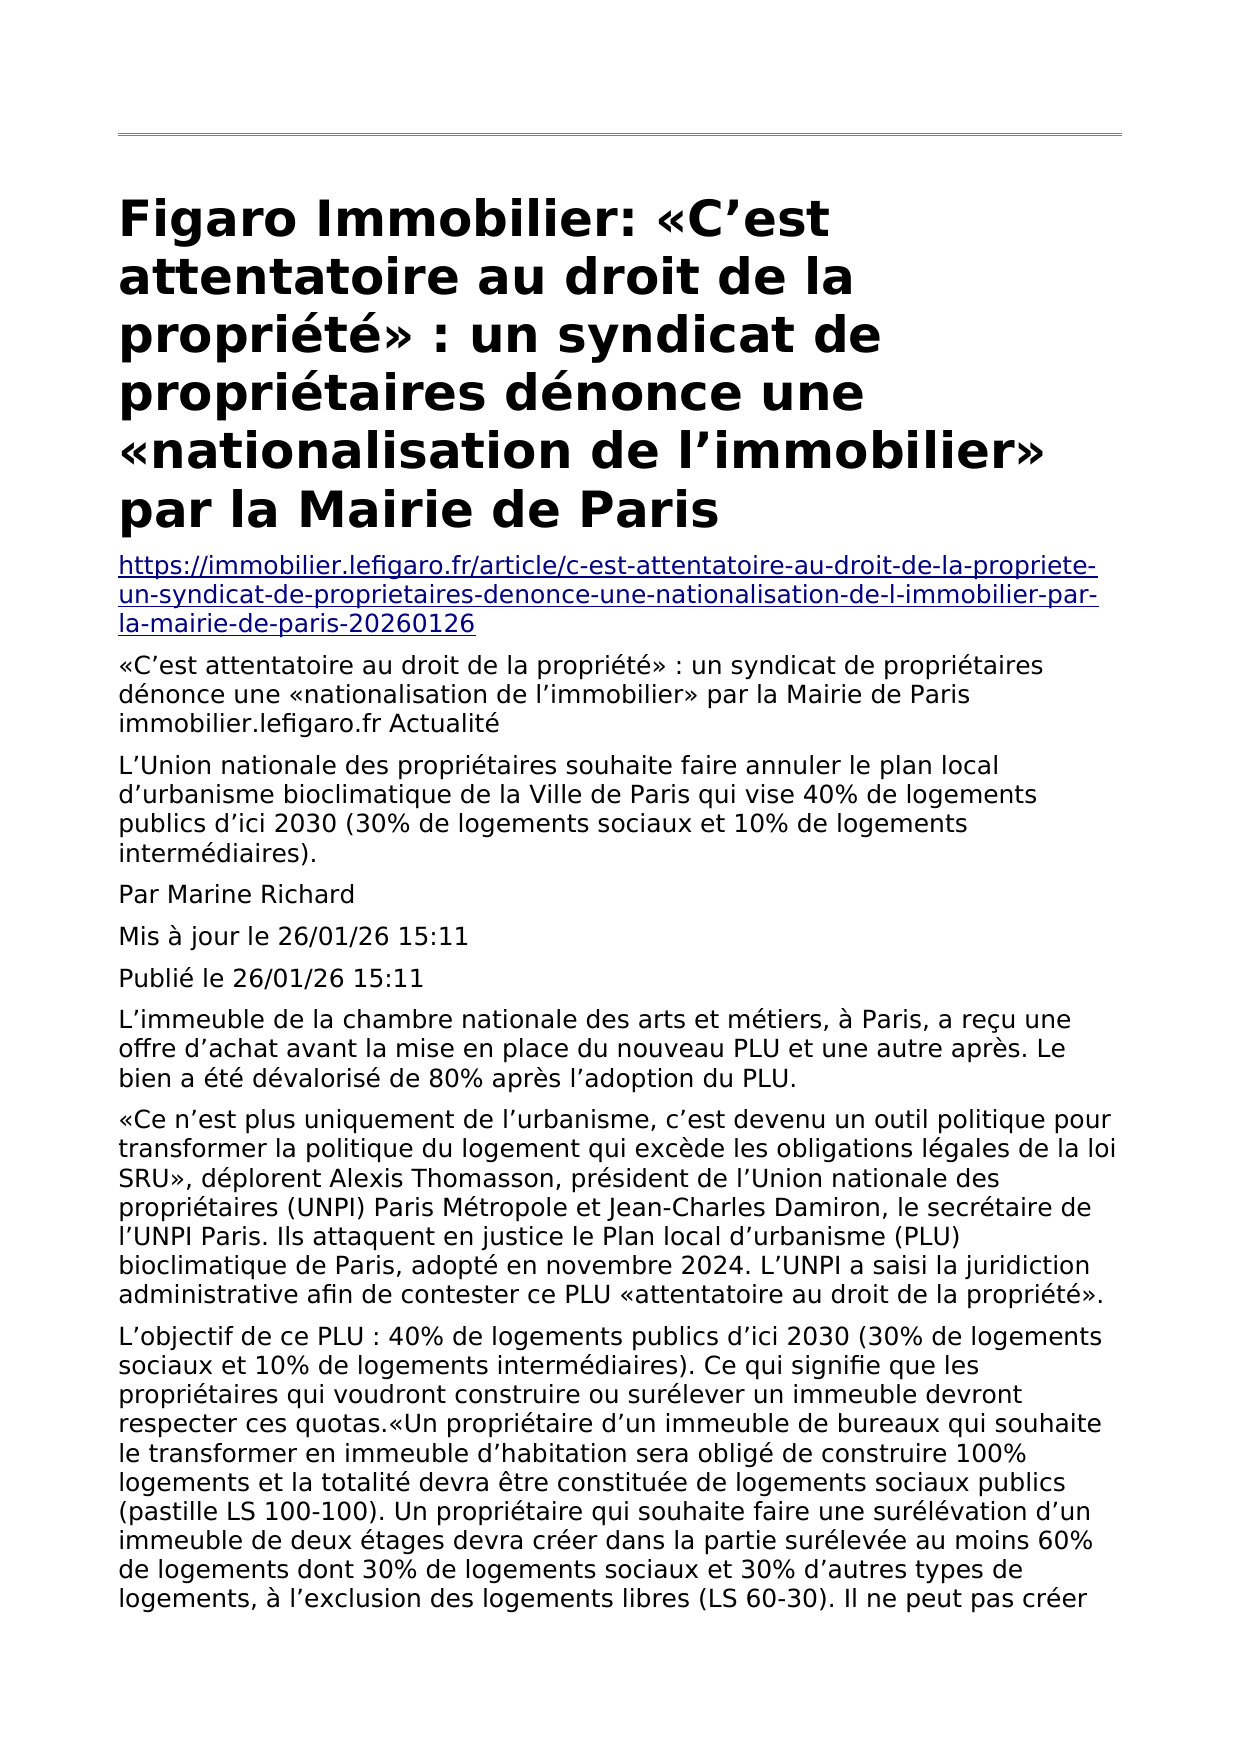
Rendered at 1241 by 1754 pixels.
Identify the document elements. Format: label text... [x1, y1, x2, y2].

text «C’est attentatoire au droit de la propriété» : un syndicat de propriétaires dénonce une «nationalisation de l’immobilier» par la Mairie de Paris immobilier.lefigaro.fr Actualité [118, 651, 1122, 739]
text Par Marine Richard [118, 881, 1122, 910]
text https://immobilier.lefigaro.fr/article/c-est-attentatoire-au-droit-de-la-propriete-un-syndicat-de-proprietaires-denonce-une-nationalisation-de-l-immobilier-par-la-mairie-de-paris-20260126 [118, 551, 1122, 639]
subtitle Figaro Immobilier: «C’est attentatoire au droit de la propriété» : un syndicat de propriétaires dénonce une «nationalisation de l’immobilier» par la Mairie de Paris [118, 189, 1122, 539]
text L’objectif de ce PLU : 40% de logements publics d’ici 2030 (30% de logements sociaux et 10% de logements intermédiaires). Ce qui signifie que les propriétaires qui voudront construire ou surélever un immeuble devront respecter ces quotas.«Un propriétaire d’un immeuble de bureaux qui souhaite le transformer en immeuble d’habitation sera obligé de construire 100% logements et la totalité devra être constituée de logements sociaux publics (pastille LS 100-100). Un propriétaire qui souhaite faire une surélévation d’un immeuble de deux étages devra créer dans la partie surélevée au moins 60% de logements dont 30% de logements sociaux et 30% d’autres types de logements, à l’exclusion des logements libres (LS 60-30). Il ne peut pas créer [118, 1322, 1122, 1614]
text L’Union nationale des propriétaires souhaite faire annuler le plan local d’urbanisme bioclimatique de la Ville de Paris qui vise 40% de logements publics d’ici 2030 (30% de logements sociaux et 10% de logements intermédiaires). [118, 751, 1122, 868]
text Publié le 26/01/26 15:11 [118, 964, 1122, 993]
text «Ce n’est plus uniquement de l’urbanisme, c’est devenu un outil politique pour transformer la politique du logement qui excède les obligations légales de la loi SRU», déplorent Alexis Thomasson, président de l’Union nationale des propriétaires (UNPI) Paris Métropole et Jean-Charles Damiron, le secrétaire de l’UNPI Paris. Ils attaquent en justice le Plan local d’urbanisme (PLU) bioclimatique de Paris, adopté en novembre 2024. L’UNPI a saisi la juridiction administrative afin de contester ce PLU «attentatoire au droit de la propriété». [118, 1106, 1122, 1310]
text L’immeuble de la chambre nationale des arts et métiers, à Paris, a reçu une offre d’achat avant la mise en place du nouveau PLU et une autre après. Le bien a été dévalorisé de 80% après l’adoption du PLU. [118, 1006, 1122, 1093]
text Mis à jour le 26/01/26 15:11 [118, 922, 1122, 951]
